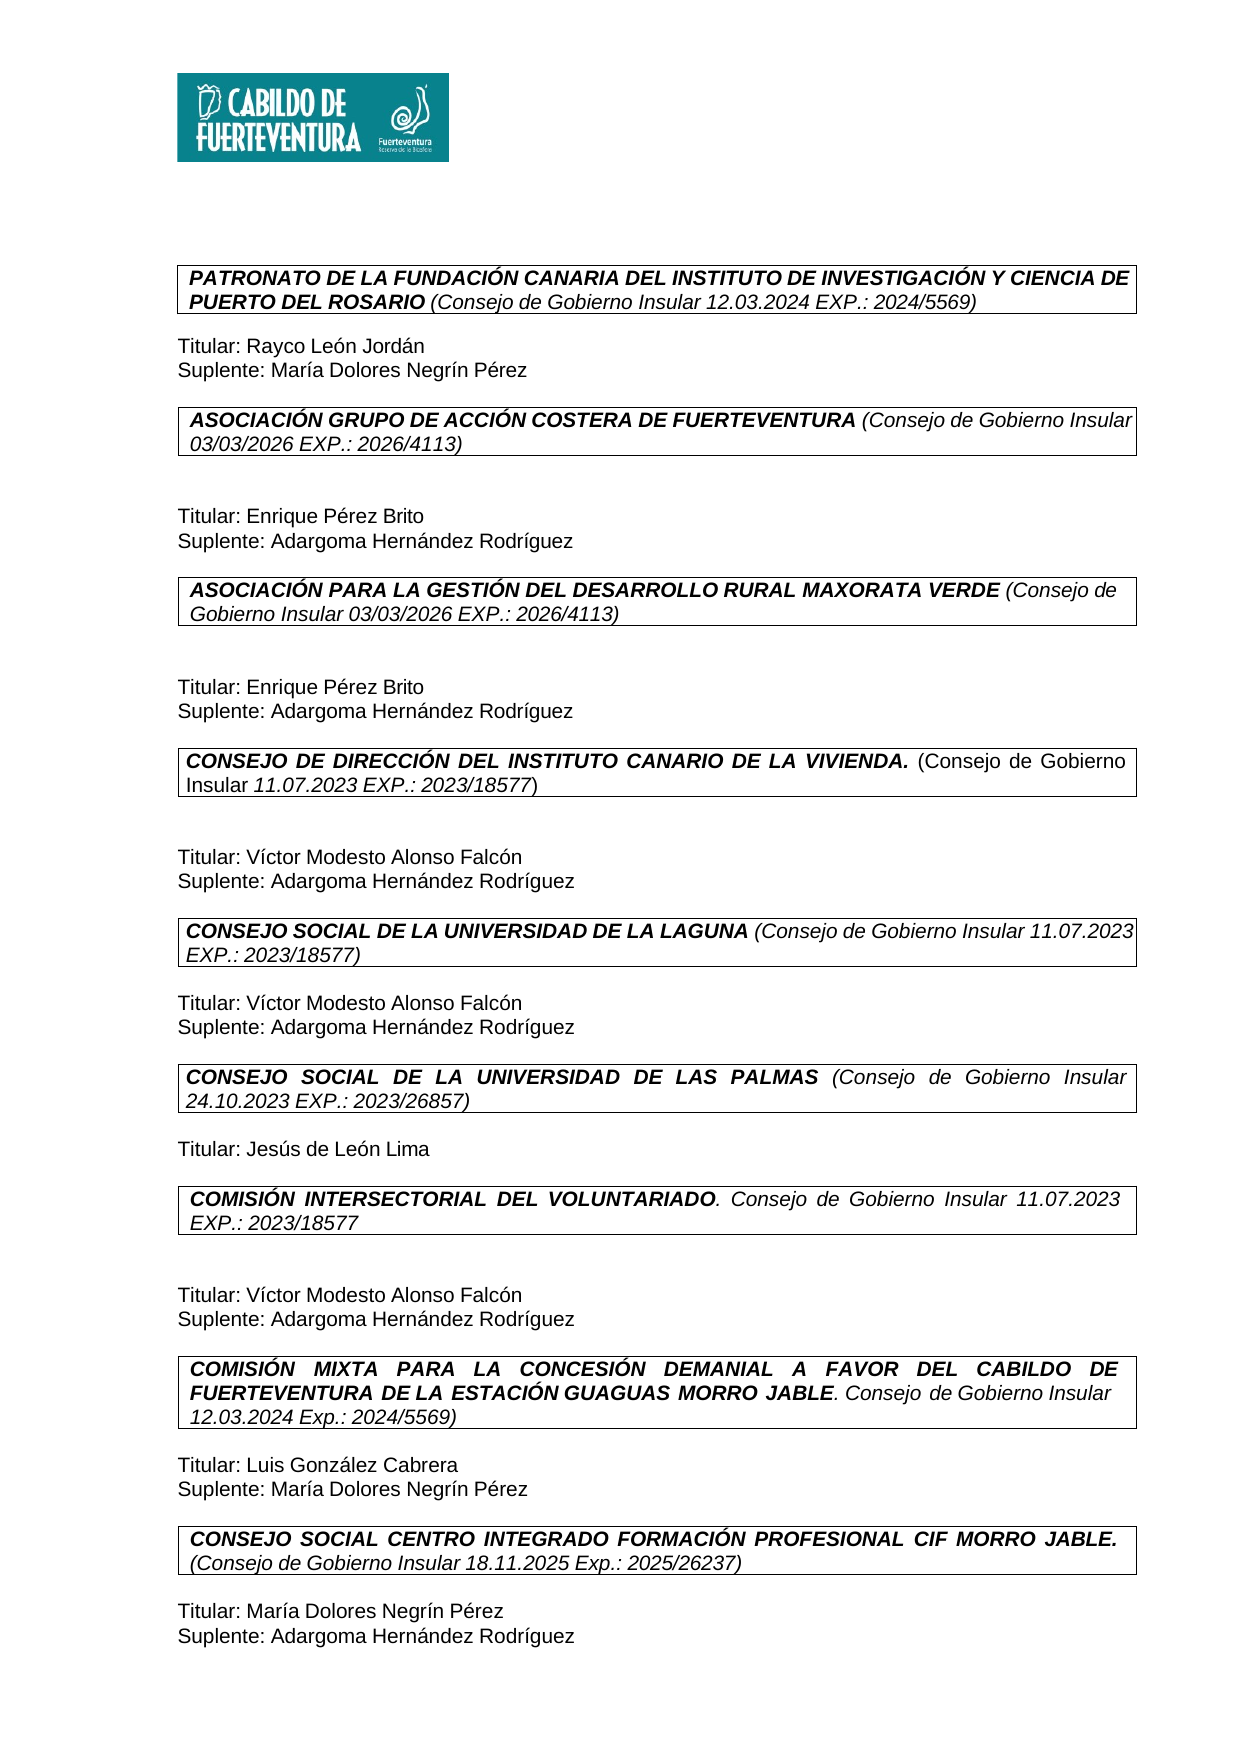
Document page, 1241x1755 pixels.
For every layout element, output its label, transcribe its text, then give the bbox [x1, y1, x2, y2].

text Titular: Enrique Pérez Brito [177, 504, 1149, 528]
text FUERTEVENTURA DE LA ESTACIÓN GUAGUAS MORRO JABLE. Consejo de Gobierno Insular 12.03.2024 Exp.: 2024/5569) [189, 1381, 1136, 1428]
text Titular: Enrique Pérez Brito [177, 675, 1149, 699]
text ASOCIACIÓN PARA LA GESTIÓN DEL DESARROLLO RURAL MAXORATA VERDE (Consejo de [189, 578, 1136, 602]
text Gobierno Insular 03/03/2026 EXP.: 2026/4113) [189, 602, 1136, 625]
text Suplente: Adargoma Hernández Rodríguez [177, 528, 1149, 553]
text Suplente: Adargoma Hernández Rodríguez [177, 699, 1149, 723]
text Titular: María Dolores Negrín Pérez Suplente: Adargoma Hernández Rodríguez [177, 1599, 590, 1648]
text CONSEJO SOCIAL DE LA UNIVERSIDAD DE LA LAGUNA (Consejo de Gobierno Insular 11.07.2023 EXP.: 2023/18577) [186, 919, 1136, 966]
text PATRONATO DE LA FUNDACIÓN CANARIA DEL INSTITUTO DE INVESTIGACIÓN Y CIENCIA DE [189, 266, 1136, 290]
text Titular: Jesús de León Lima [177, 1137, 1149, 1161]
text Titular: Luis González Cabrera Suplente: María Dolores Negrín Pérez [177, 1453, 542, 1501]
text Titular: Víctor Modesto Alonso Falcón Suplente: Adargoma Hernández Rodríguez [177, 845, 590, 893]
text Suplente: María Dolores Negrín Pérez [177, 358, 1149, 382]
text (Consejo de Gobierno Insular 18.11.2025 Exp.: 2025/26237) [189, 1551, 1136, 1574]
text CONSEJO SOCIAL DE LA UNIVERSIDAD DE LAS PALMAS (Consejo de Gobierno Insular 24.10.2023 EXP.: 2023/26857) [186, 1065, 1136, 1112]
text COMISIÓN INTERSECTORIAL DEL VOLUNTARIADO. Consejo de Gobierno Insular 11.07.2023 EXP.: 2023/18577 [189, 1187, 1136, 1234]
text PUERTO DEL ROSARIO (Consejo de Gobierno Insular 12.03.2024 EXP.: 2024/5569) [189, 290, 1136, 313]
text Titular: Víctor Modesto Alonso Falcón Suplente: Adargoma Hernández Rodríguez [177, 991, 590, 1039]
text Titular: Víctor Modesto Alonso Falcón Suplente: Adargoma Hernández Rodríguez [177, 1283, 590, 1331]
text CONSEJO SOCIAL CENTRO INTEGRADO FORMACIÓN PROFESIONAL CIF MORRO JABLE. [189, 1527, 1136, 1551]
text ASOCIACIÓN GRUPO DE ACCIÓN COSTERA DE FUERTEVENTURA (Consejo de Gobierno Insular 03/03/2026 EXP.: 2026/4113) [189, 408, 1136, 455]
text COMISIÓN MIXTA PARA LA CONCESIÓN DEMANIAL A FAVOR DEL CABILDO DE [189, 1357, 1136, 1381]
text Titular: Rayco León Jordán [177, 334, 1149, 358]
text CONSEJO DE DIRECCIÓN DEL INSTITUTO CANARIO DE LA VIVIENDA. (Consejo de Gobierno Insular 11.07.2023 EXP.: 2023/18577) [186, 749, 1136, 796]
